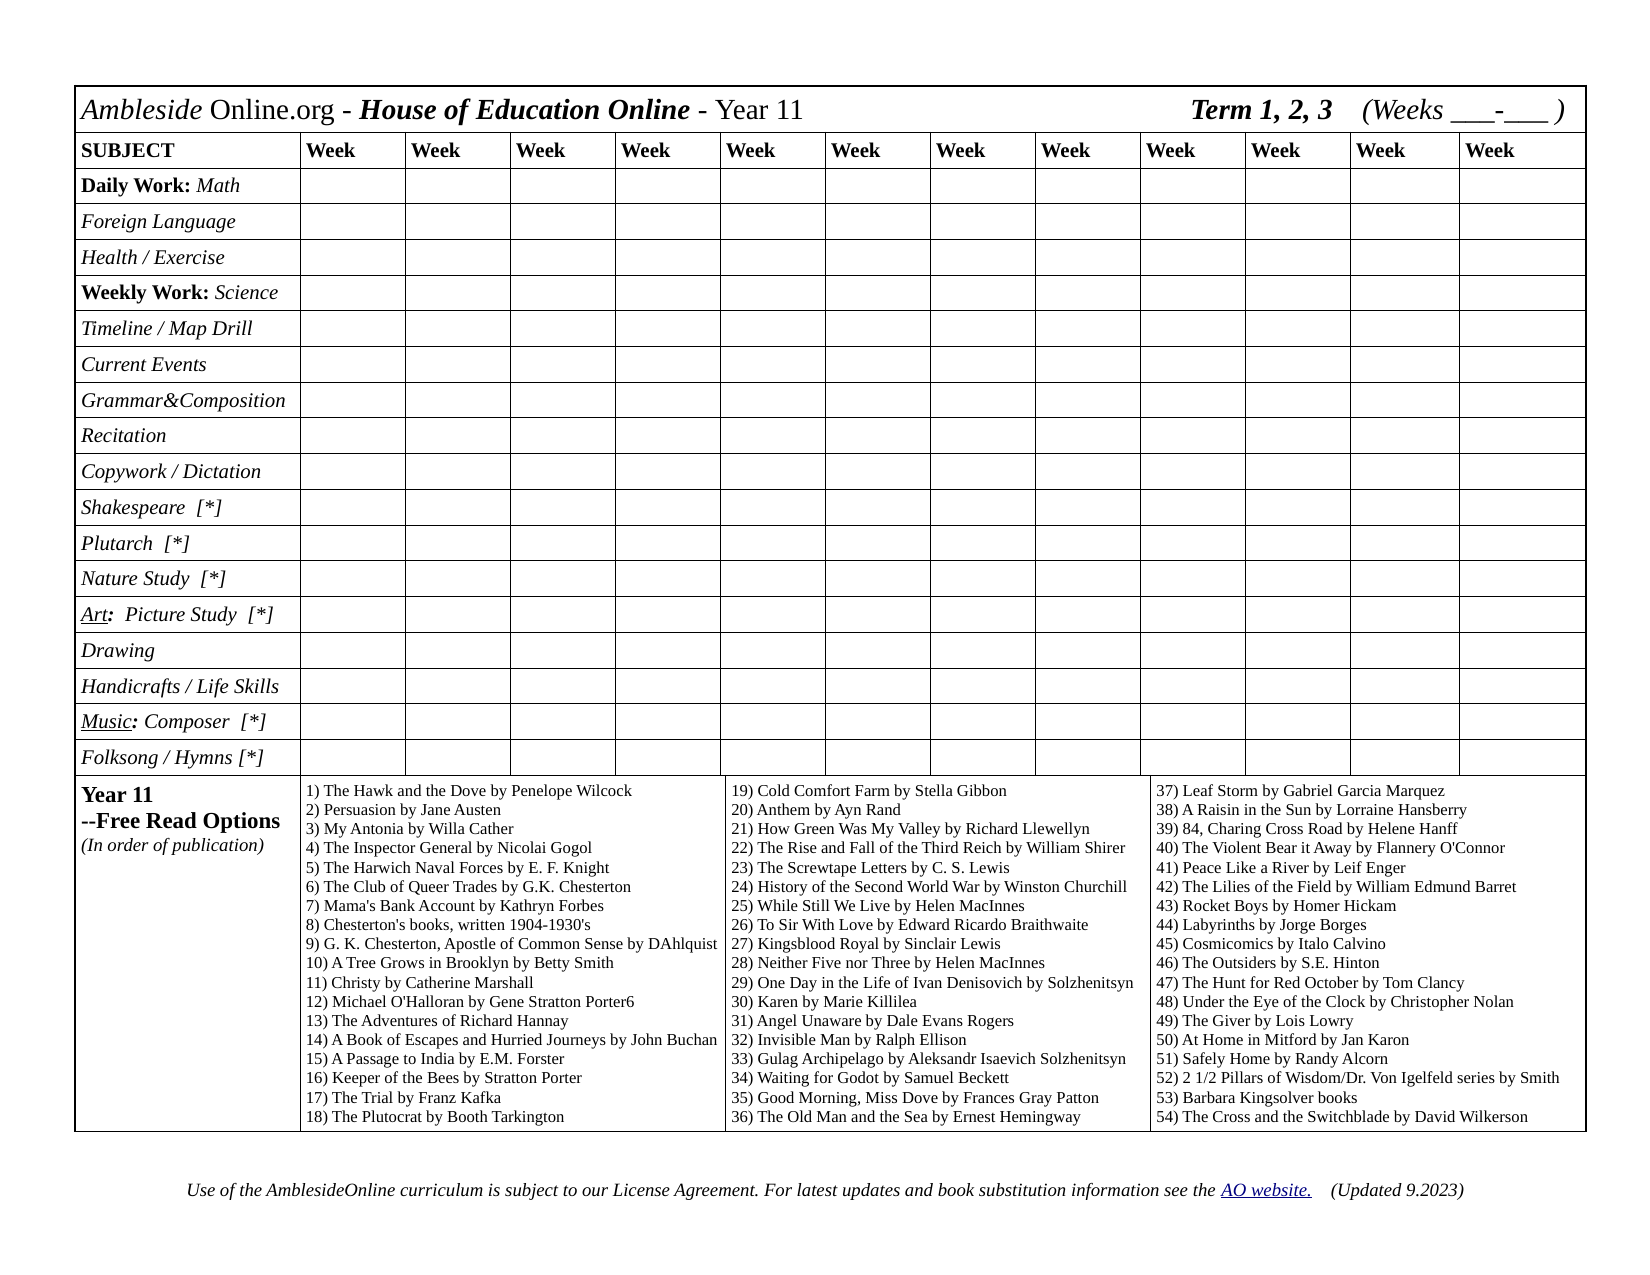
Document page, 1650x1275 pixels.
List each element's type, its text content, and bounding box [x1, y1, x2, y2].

table_cell [1036, 383, 1140, 417]
table_cell [1246, 169, 1350, 203]
table_cell [301, 169, 405, 203]
table_cell Shakespeare [*] [76, 490, 300, 525]
table_cell [511, 311, 615, 346]
table_cell [1460, 561, 1585, 596]
table_cell [1036, 490, 1140, 525]
table_cell [1351, 169, 1459, 203]
table_cell Week [1246, 133, 1350, 167]
table_cell [1141, 204, 1245, 239]
table_cell [301, 740, 405, 775]
table_cell [931, 240, 1035, 274]
table_cell [1351, 490, 1459, 525]
table_cell Drawing [76, 633, 300, 668]
table_cell [1351, 597, 1459, 632]
table_cell [1460, 418, 1585, 453]
table_cell Handicrafts / Life Skills [76, 669, 300, 703]
table_cell 1) The Hawk and the Dove by Penelope Wilcock 2) Persuasion by Jane Austen 3) My Antonia by Willa Cather 4) The Inspector General by Nicolai Gogol 5) The Harwich Naval Forces by E. F. Knight 6) The Club of Queer Trades by G.K. Chesterton 7) Mama's Bank Account by Kathryn Forbes 8) Chesterton's books, written 1904-1930's 9) G. K. Chesterton, Apostle of Common Sense by DAhlquist 10) A Tree Grows in Brooklyn by Betty Smith 11) Christy by Catherine Marshall 12) Michael O'Halloran by Gene Stratton Porter6 13) The Adventures of Richard Hannay 14) A Book of Escapes and Hurried Journeys by John Buchan 15) A Passage to India by E.M. Forster 16) Keeper of the Bees by Stratton Porter 17) The Trial by Franz Kafka 18) The Plutocrat by Booth Tarkington [301, 776, 725, 1131]
table_cell [1141, 490, 1245, 525]
table_cell [406, 169, 510, 203]
table_cell [826, 633, 930, 668]
table_cell [1141, 669, 1245, 703]
table_cell [616, 597, 720, 632]
table_cell Week [1036, 133, 1140, 167]
table_cell Current Events [76, 347, 300, 382]
table_cell [1351, 240, 1459, 274]
table_cell [301, 561, 405, 596]
table_cell Timeline / Map Drill [76, 311, 300, 346]
table_cell [406, 490, 510, 525]
table_cell 37) Leaf Storm by Gabriel Garcia Marquez 38) A Raisin in the Sun by Lorraine Hansberry 39) 84, Charing Cross Road by Helene Hanff 40) The Violent Bear it Away by Flannery O'Connor 41) Peace Like a River by Leif Enger 42) The Lilies of the Field by William Edmund Barret 43) Rocket Boys by Homer Hickam 44) Labyrinths by Jorge Borges 45) Cosmicomics by Italo Calvino 46) The Outsiders by S.E. Hinton 47) The Hunt for Red October by Tom Clancy 48) Under the Eye of the Clock by Christopher Nolan 49) The Giver by Lois Lowry 50) At Home in Mitford by Jan Karon 51) Safely Home by Randy Alcorn 52) 2 1/2 Pillars of Wisdom/Dr. Von Igelfeld series by Smith 53) Barbara Kingsolver books 54) The Cross and the Switchblade by David Wilkerson [1151, 776, 1585, 1131]
table_cell [721, 669, 825, 703]
table_cell [511, 204, 615, 239]
table_cell Nature Study [*] [76, 561, 300, 596]
table_cell Week [826, 133, 930, 167]
table_cell [511, 669, 615, 703]
table_cell Week [406, 133, 510, 167]
table_cell [1141, 383, 1245, 417]
table_cell [931, 383, 1035, 417]
table_cell [511, 418, 615, 453]
table_cell [721, 633, 825, 668]
table_cell [1141, 276, 1245, 310]
table_cell [616, 490, 720, 525]
table_cell Weekly Work: Science [76, 276, 300, 310]
table_cell [1246, 740, 1350, 775]
table_cell [1036, 204, 1140, 239]
table_cell [931, 204, 1035, 239]
table_cell Music: Composer [*] [76, 704, 300, 739]
table_cell [1246, 526, 1350, 560]
table_cell [616, 240, 720, 274]
table_cell [721, 240, 825, 274]
table_cell [1460, 276, 1585, 310]
table_cell [826, 311, 930, 346]
table_cell [616, 204, 720, 239]
table_cell [406, 704, 510, 739]
table_cell [1351, 383, 1459, 417]
table_cell [1460, 669, 1585, 703]
table_cell [1351, 204, 1459, 239]
table_cell [721, 704, 825, 739]
table_cell [301, 204, 405, 239]
table_cell Week [931, 133, 1035, 167]
table_cell [301, 490, 405, 525]
table_cell [1246, 490, 1350, 525]
table_cell [511, 597, 615, 632]
table_cell [1460, 169, 1585, 203]
table_cell [1036, 740, 1140, 775]
table_cell Health / Exercise [76, 240, 300, 274]
table_cell [1460, 490, 1585, 525]
table_cell [511, 490, 615, 525]
table_cell Grammar&Composition [76, 383, 300, 417]
table_cell [1246, 633, 1350, 668]
table_cell Week [1460, 133, 1585, 167]
table_cell [406, 454, 510, 489]
table_cell [1351, 740, 1459, 775]
table_cell [406, 204, 510, 239]
table_cell [931, 418, 1035, 453]
table_cell [1246, 454, 1350, 489]
table_cell [301, 633, 405, 668]
table_cell [1460, 740, 1585, 775]
table_cell [1460, 633, 1585, 668]
table_cell [616, 418, 720, 453]
table_cell [301, 669, 405, 703]
table_cell [1141, 561, 1245, 596]
table_cell [1141, 526, 1245, 560]
table_cell [1351, 561, 1459, 596]
table_cell [616, 740, 720, 775]
table_cell [1351, 454, 1459, 489]
table_cell [721, 490, 825, 525]
table_cell [1036, 669, 1140, 703]
table_cell [1036, 561, 1140, 596]
table_cell [616, 526, 720, 560]
table_cell [616, 704, 720, 739]
table_cell [721, 169, 825, 203]
table_cell [301, 383, 405, 417]
table_cell [301, 526, 405, 560]
table_cell [721, 526, 825, 560]
table_cell Week [1351, 133, 1459, 167]
table_cell [1141, 740, 1245, 775]
table_cell [826, 454, 930, 489]
table_cell [1351, 704, 1459, 739]
table_cell [1246, 597, 1350, 632]
table_cell [1141, 311, 1245, 346]
table_cell [1036, 347, 1140, 382]
table_cell [1351, 276, 1459, 310]
table_cell [301, 347, 405, 382]
table_cell [1460, 526, 1585, 560]
table_cell [1460, 454, 1585, 489]
table_cell [826, 347, 930, 382]
table_cell [1460, 704, 1585, 739]
table_cell [1351, 526, 1459, 560]
table_cell Week [511, 133, 615, 167]
table_cell [721, 204, 825, 239]
table_cell [931, 740, 1035, 775]
table_cell [511, 561, 615, 596]
table_cell Copywork / Dictation [76, 454, 300, 489]
table_cell [406, 597, 510, 632]
table_cell Art: Picture Study [*] [76, 597, 300, 632]
table_cell [1141, 169, 1245, 203]
table_cell [406, 418, 510, 453]
table_cell [616, 169, 720, 203]
table_cell [826, 418, 930, 453]
table_cell [1036, 526, 1140, 560]
table_cell [931, 669, 1035, 703]
table_cell [511, 526, 615, 560]
table_cell Week [1141, 133, 1245, 167]
table_cell [1351, 669, 1459, 703]
table_cell Foreign Language [76, 204, 300, 239]
table_cell [931, 276, 1035, 310]
table_cell [1141, 454, 1245, 489]
table_cell [406, 633, 510, 668]
table_cell [301, 704, 405, 739]
table_cell [931, 526, 1035, 560]
table_cell [1246, 669, 1350, 703]
table_cell [1246, 347, 1350, 382]
table_cell [406, 740, 510, 775]
table_cell [406, 383, 510, 417]
table_cell [1246, 383, 1350, 417]
table_cell [616, 311, 720, 346]
table_cell [616, 561, 720, 596]
table_cell [826, 740, 930, 775]
table_cell [826, 276, 930, 310]
table_cell [406, 561, 510, 596]
table_cell [826, 561, 930, 596]
table_cell [931, 169, 1035, 203]
table_cell [826, 204, 930, 239]
table_cell [931, 311, 1035, 346]
table_cell [1351, 418, 1459, 453]
table_cell [511, 383, 615, 417]
table_cell [721, 311, 825, 346]
table_cell [1460, 204, 1585, 239]
table_cell [1036, 418, 1140, 453]
table_cell Week [616, 133, 720, 167]
table_cell [1141, 240, 1245, 274]
table_cell [931, 597, 1035, 632]
table_cell [511, 169, 615, 203]
table_cell [511, 454, 615, 489]
table_cell [616, 633, 720, 668]
table_cell [826, 490, 930, 525]
table_cell Week [721, 133, 825, 167]
table_cell [301, 454, 405, 489]
table_cell [1036, 633, 1140, 668]
table_cell [406, 311, 510, 346]
table_cell [1141, 704, 1245, 739]
table_cell Recitation [76, 418, 300, 453]
table_cell [1141, 347, 1245, 382]
table_cell [1036, 240, 1140, 274]
table_cell [721, 347, 825, 382]
table_cell [301, 418, 405, 453]
table_cell [301, 240, 405, 274]
table_cell 19) Cold Comfort Farm by Stella Gibbon 20) Anthem by Ayn Rand 21) How Green Was My Valley by Richard Llewellyn 22) The Rise and Fall of the Third Reich by William Shirer 23) The Screwtape Letters by C. S. Lewis 24) History of the Second World War by Winston Churchill 25) While Still We Live by Helen MacInnes 26) To Sir With Love by Edward Ricardo Braithwaite 27) Kingsblood Royal by Sinclair Lewis 28) Neither Five nor Three by Helen MacInnes 29) One Day in the Life of Ivan Denisovich by Solzhenitsyn 30) Karen by Marie Killilea 31) Angel Unaware by Dale Evans Rogers 32) Invisible Man by Ralph Ellison 33) Gulag Archipelago by Aleksandr Isaevich Solzhenitsyn 34) Waiting for Godot by Samuel Beckett 35) Good Morning, Miss Dove by Frances Gray Patton 36) The Old Man and the Sea by Ernest Hemingway [726, 776, 1150, 1131]
table_cell [511, 240, 615, 274]
table_cell [721, 276, 825, 310]
table_cell [1460, 240, 1585, 274]
table_cell [511, 276, 615, 310]
table_cell [931, 347, 1035, 382]
table_cell [826, 383, 930, 417]
table_cell [1460, 347, 1585, 382]
table_cell [721, 561, 825, 596]
table_cell [721, 418, 825, 453]
table_cell [616, 383, 720, 417]
table_cell [826, 597, 930, 632]
table_cell [1141, 418, 1245, 453]
table_cell [1036, 704, 1140, 739]
table_cell [721, 597, 825, 632]
table_cell Daily Work: Math [76, 169, 300, 203]
table_cell [1351, 311, 1459, 346]
table_cell [1141, 597, 1245, 632]
table_cell [616, 669, 720, 703]
table_cell [1036, 454, 1140, 489]
table_cell [931, 633, 1035, 668]
table_cell [1246, 704, 1350, 739]
table_cell [511, 347, 615, 382]
table_cell [1141, 633, 1245, 668]
table_cell [931, 454, 1035, 489]
table_cell [406, 347, 510, 382]
table_cell [1246, 276, 1350, 310]
table_cell [1246, 561, 1350, 596]
table_cell [1246, 204, 1350, 239]
table_cell [511, 633, 615, 668]
table_cell [406, 526, 510, 560]
table_cell [1036, 597, 1140, 632]
table_cell [1460, 311, 1585, 346]
table_cell Folksong / Hymns [*] [76, 740, 300, 775]
table_header Ambleside Online.org - House of Education Online - Year 11 Term 1, 2, 3 (Weeks ___-___ ) [76, 87, 1585, 132]
table_cell [406, 240, 510, 274]
table_cell [301, 311, 405, 346]
table_cell [1246, 311, 1350, 346]
table_cell Year 11 --Free Read Options (In order of publication) [76, 776, 300, 1131]
table_cell [511, 740, 615, 775]
table_cell [721, 740, 825, 775]
table_cell [616, 454, 720, 489]
table_cell Week [301, 133, 405, 167]
table_cell [1246, 240, 1350, 274]
table_cell [406, 669, 510, 703]
table_cell [826, 704, 930, 739]
table_cell [1036, 276, 1140, 310]
table_cell [406, 276, 510, 310]
table_cell [931, 490, 1035, 525]
table_cell [931, 704, 1035, 739]
table_cell [1351, 347, 1459, 382]
table_cell [1460, 597, 1585, 632]
table_cell [301, 276, 405, 310]
table_cell [1246, 418, 1350, 453]
table_cell [301, 597, 405, 632]
table_cell [616, 276, 720, 310]
table_cell [826, 669, 930, 703]
table_cell [1460, 383, 1585, 417]
table_cell [826, 526, 930, 560]
table_cell [511, 704, 615, 739]
table_cell [931, 561, 1035, 596]
table_cell [1036, 169, 1140, 203]
table_cell [721, 454, 825, 489]
table_cell [1036, 311, 1140, 346]
table_cell [1351, 633, 1459, 668]
table_cell SUBJECT [76, 133, 300, 167]
table_cell Plutarch [*] [76, 526, 300, 560]
table_cell [826, 240, 930, 274]
table_cell [721, 383, 825, 417]
table_cell [616, 347, 720, 382]
table_cell [826, 169, 930, 203]
